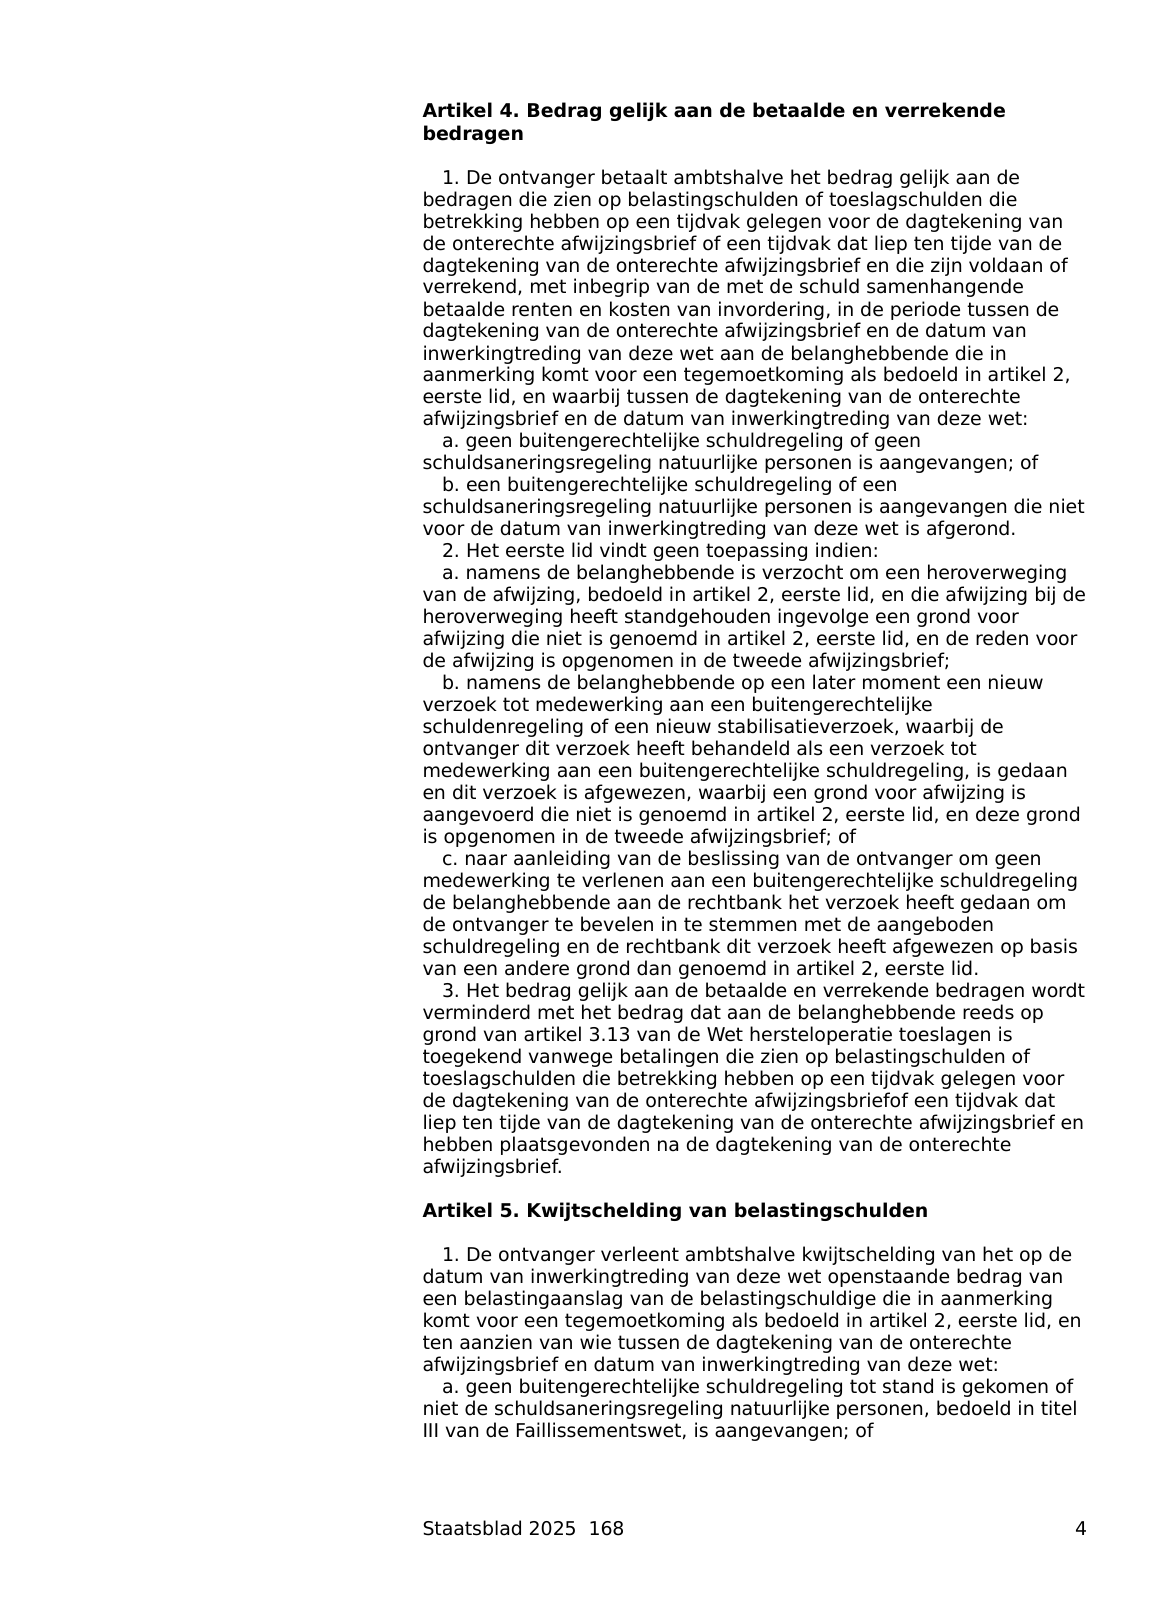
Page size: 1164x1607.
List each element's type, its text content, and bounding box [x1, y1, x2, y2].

text b. namens de belanghebbende op een later moment een nieuw verzoek tot medewerking aan een buitengerechtelijke schuldenregeling of een nieuw stabilisatieverzoek, waarbij de ontvanger dit verzoek heeft behandeld als een verzoek tot medewerking aan een buitengerechtelijke schuldregeling, is gedaan en dit verzoek is afgewezen, waarbij een grond voor afwijzing is aangevoerd die niet is genoemd in artikel 2, eerste lid, en deze grond is opgenomen in de tweede afwijzingsbrief; of [422, 672, 1087, 848]
text 1. De ontvanger verleent ambtshalve kwijtschelding van het op de datum van inwerkingtreding van deze wet openstaande bedrag van een belastingaanslag van de belastingschuldige die in aanmerking komt voor een tegemoetkoming als bedoeld in artikel 2, eerste lid, en ten aanzien van wie tussen de dagtekening van de onterechte afwijzingsbrief en datum van inwerkingtreding van deze wet: [422, 1244, 1087, 1376]
text c. naar aanleiding van de beslissing van de ontvanger om geen medewerking te verlenen aan een buitengerechtelijke schuldregeling de belanghebbende aan de rechtbank het verzoek heeft gedaan om de ontvanger te bevelen in te stemmen met de aangeboden schuldregeling en de rechtbank dit verzoek heeft afgewezen op basis van een andere grond dan genoemd in artikel 2, eerste lid. [422, 848, 1087, 980]
text 1. De ontvanger betaalt ambtshalve het bedrag gelijk aan de bedragen die zien op belastingschulden of toeslagschulden die betrekking hebben op een tijdvak gelegen voor de dagtekening van de onterechte afwijzingsbrief of een tijdvak dat liep ten tijde van de dagtekening van de onterechte afwijzingsbrief en die zijn voldaan of verrekend, met inbegrip van de met de schuld samenhangende betaalde renten en kosten van invordering, in de periode tussen de dagtekening van de onterechte afwijzingsbrief en de datum van inwerkingtreding van deze wet aan de belanghebbende die in aanmerking komt voor een tegemoetkoming als bedoeld in artikel 2, eerste lid, en waarbij tussen de dagtekening van de onterechte afwijzingsbrief en de datum van inwerkingtreding van deze wet: [422, 167, 1087, 430]
subtitle Artikel 4. Bedrag gelijk aan de betaalde en verrekende bedragen [422, 100, 1087, 144]
text a. namens de belanghebbende is verzocht om een heroverweging van de afwijzing, bedoeld in artikel 2, eerste lid, en die afwijzing bij de heroverweging heeft standgehouden ingevolge een grond voor afwijzing die niet is genoemd in artikel 2, eerste lid, en de reden voor de afwijzing is opgenomen in de tweede afwijzingsbrief; [422, 562, 1087, 672]
text b. een buitengerechtelijke schuldregeling of een schuldsaneringsregeling natuurlijke personen is aangevangen die niet voor de datum van inwerkingtreding van deze wet is afgerond. [422, 474, 1087, 540]
text 3. Het bedrag gelijk aan de betaalde en verrekende bedragen wordt verminderd met het bedrag dat aan de belanghebbende reeds op grond van artikel 3.13 van de Wet hersteloperatie toeslagen is toegekend vanwege betalingen die zien op belastingschulden of toeslagschulden die betrekking hebben op een tijdvak gelegen voor de dagtekening van de onterechte afwijzingsbriefof een tijdvak dat liep ten tijde van de dagtekening van de onterechte afwijzingsbrief en hebben plaatsgevonden na de dagtekening van de onterechte afwijzingsbrief. [422, 980, 1087, 1178]
subtitle Artikel 5. Kwijtschelding van belastingschulden [422, 1200, 1087, 1222]
text a. geen buitengerechtelijke schuldregeling tot stand is gekomen of niet de schuldsaneringsregeling natuurlijke personen, bedoeld in titel III van de Faillissementswet, is aangevangen; of [422, 1376, 1087, 1442]
text a. geen buitengerechtelijke schuldregeling of geen schuldsaneringsregeling natuurlijke personen is aangevangen; of [422, 430, 1087, 474]
text 2. Het eerste lid vindt geen toepassing indien: [422, 540, 1087, 562]
